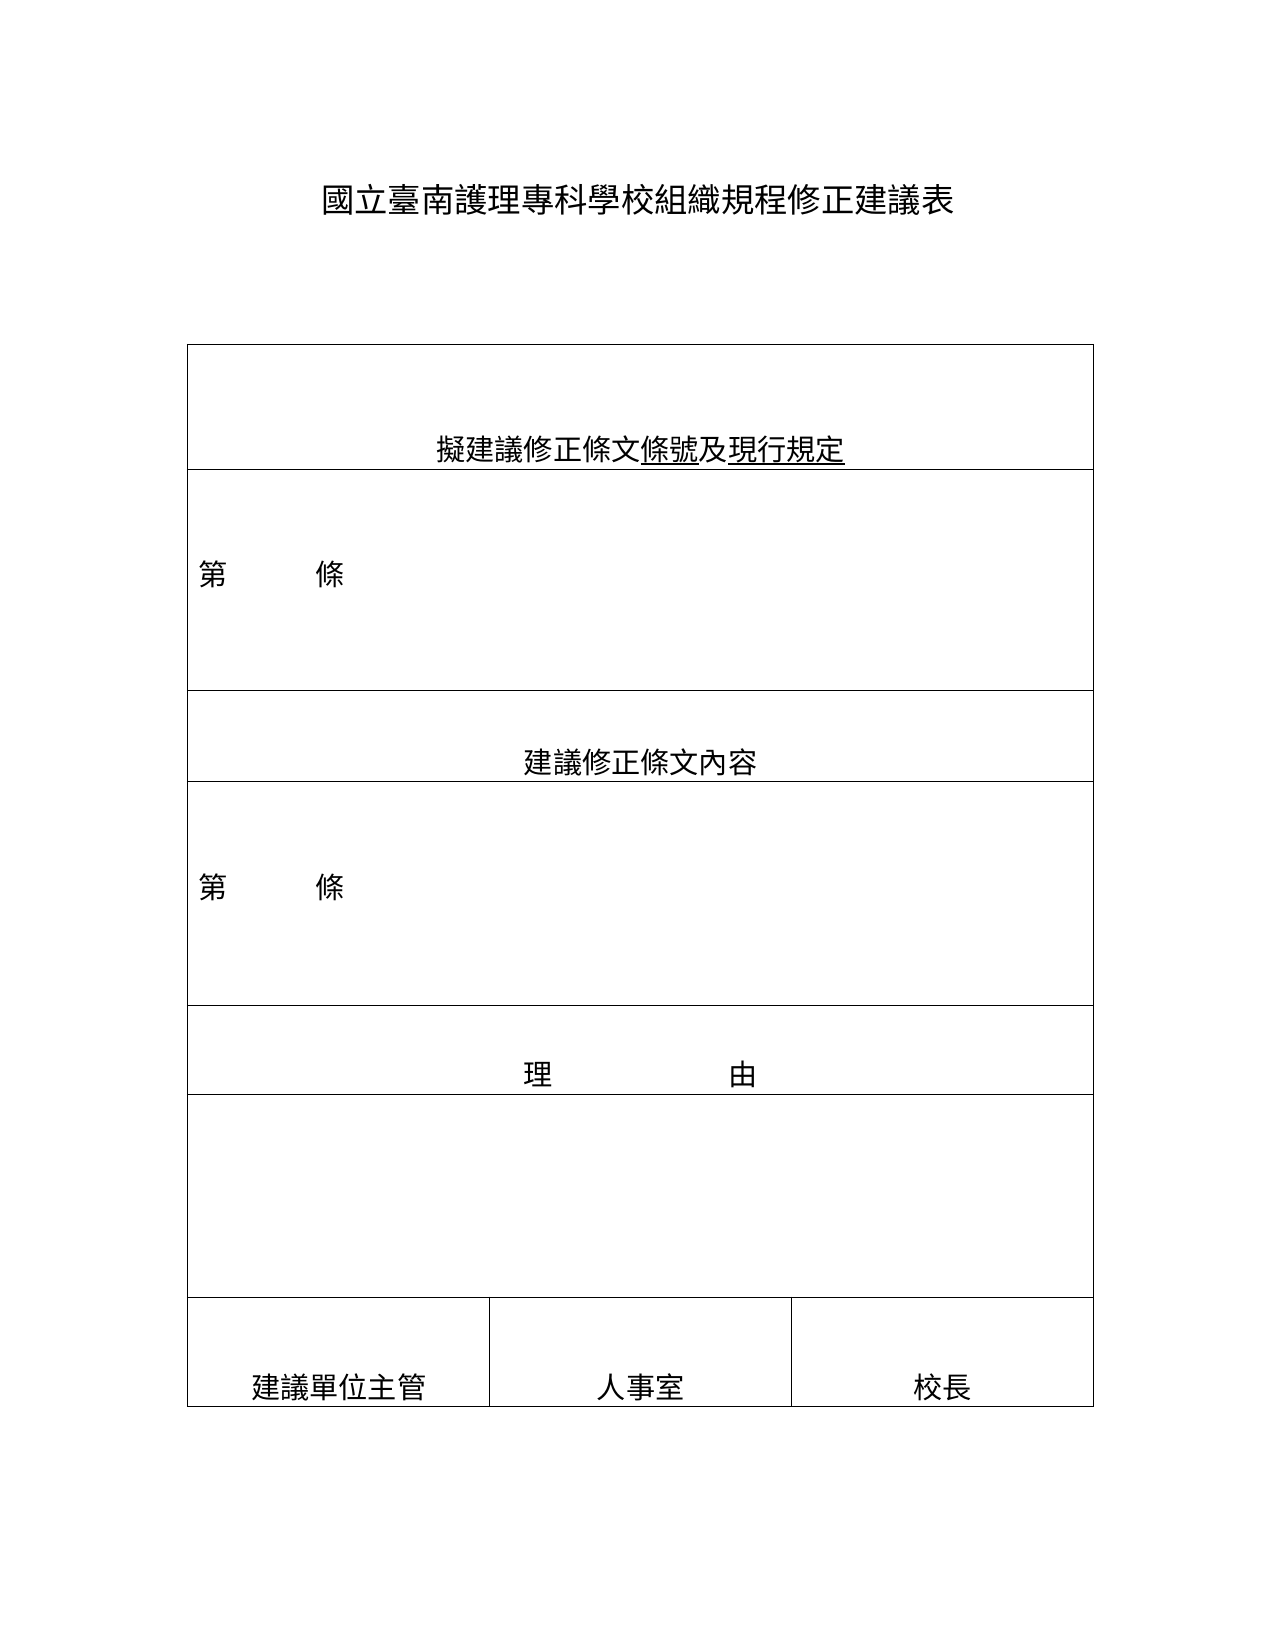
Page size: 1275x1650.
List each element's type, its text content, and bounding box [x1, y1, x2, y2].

table_cell 第 條 [188, 782, 1093, 1005]
table_cell 人事室 [490, 1298, 791, 1406]
table_cell [188, 1095, 1093, 1297]
table_cell 第 條 [188, 470, 1093, 690]
table_header 擬建議修正條文條號及現行規定 [188, 345, 1093, 469]
table_cell 理 由 [188, 1006, 1093, 1094]
table_cell 建議修正條文內容 [188, 691, 1093, 781]
table_cell 建議單位主管 [188, 1298, 489, 1406]
table_cell 校長 [792, 1298, 1093, 1406]
text 國立臺南護理專科學校組織規程修正建議表 [187, 156, 1087, 219]
